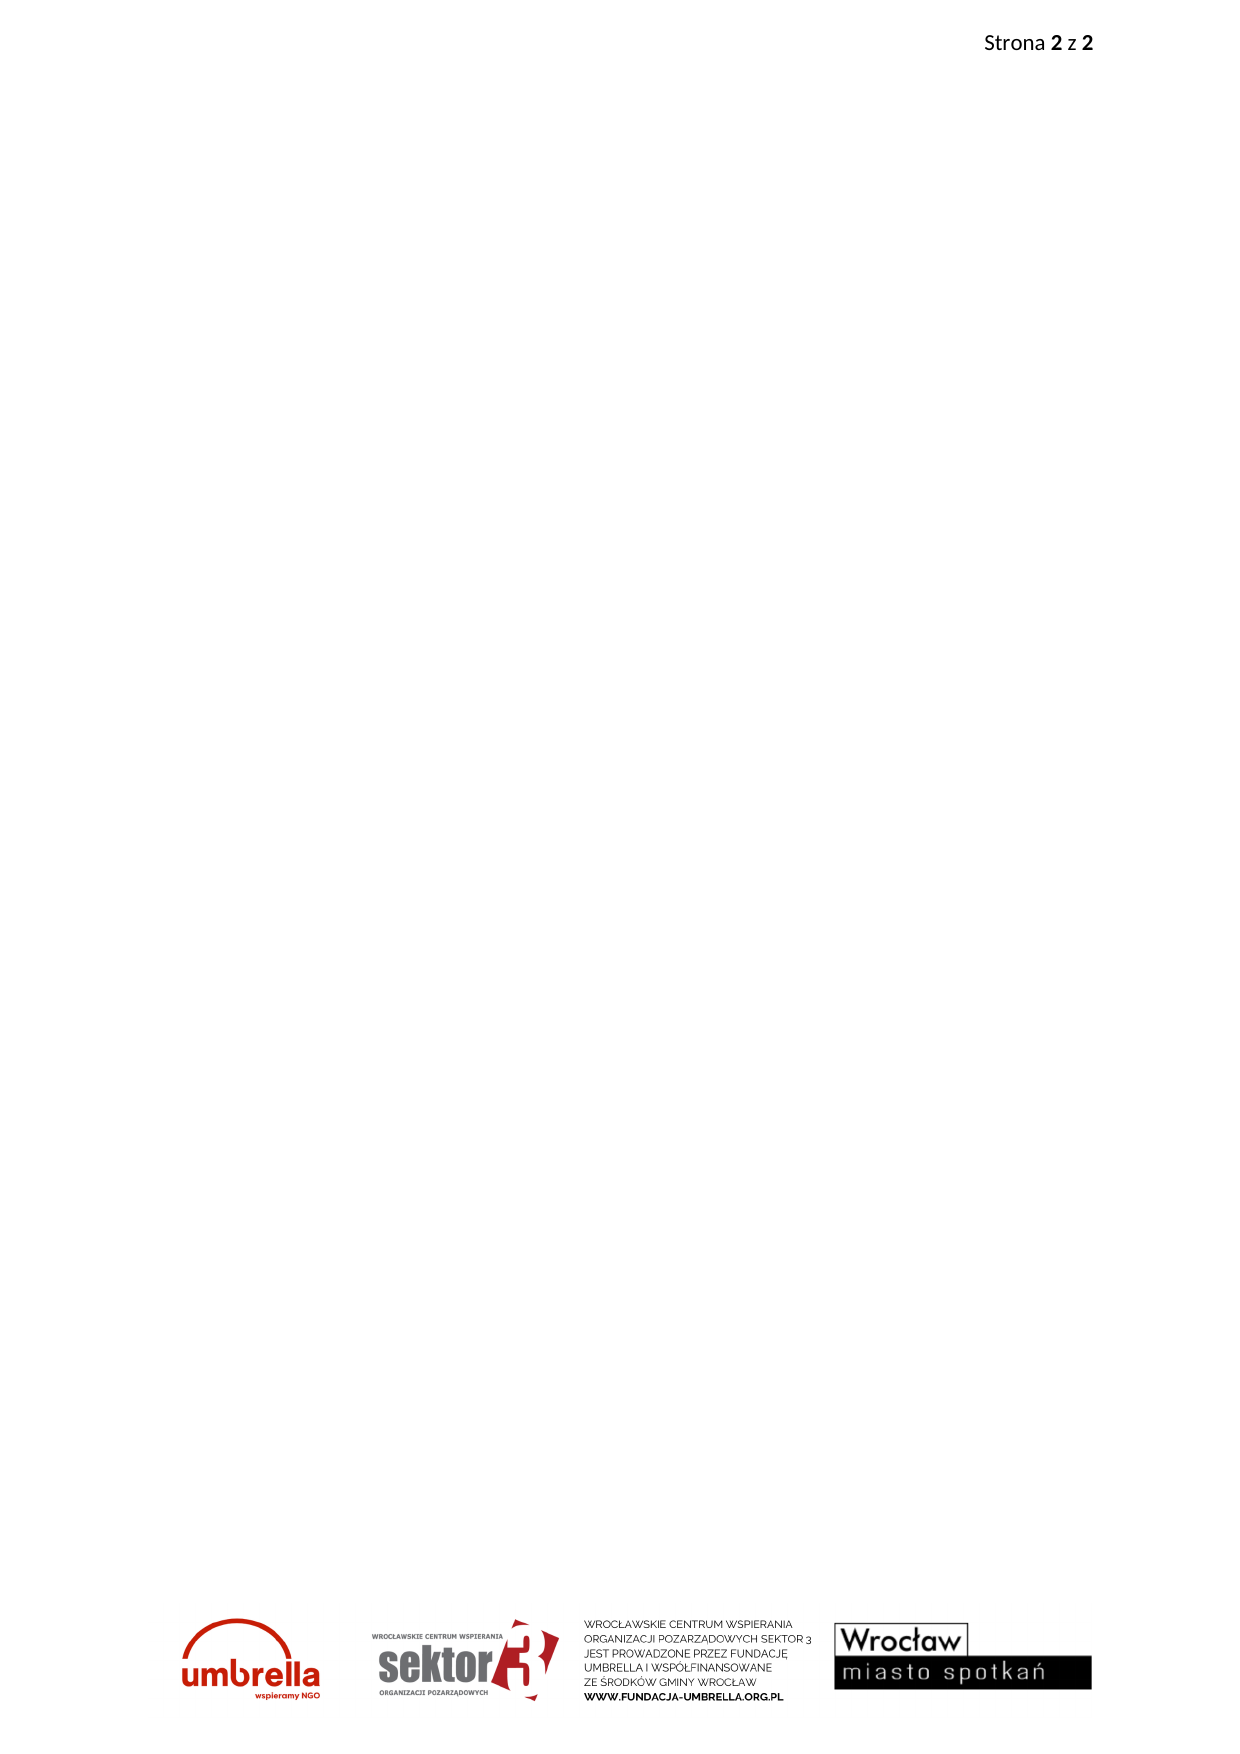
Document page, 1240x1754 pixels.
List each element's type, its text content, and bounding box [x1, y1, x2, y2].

text Strona 2 z 2 [148, 28, 1093, 56]
